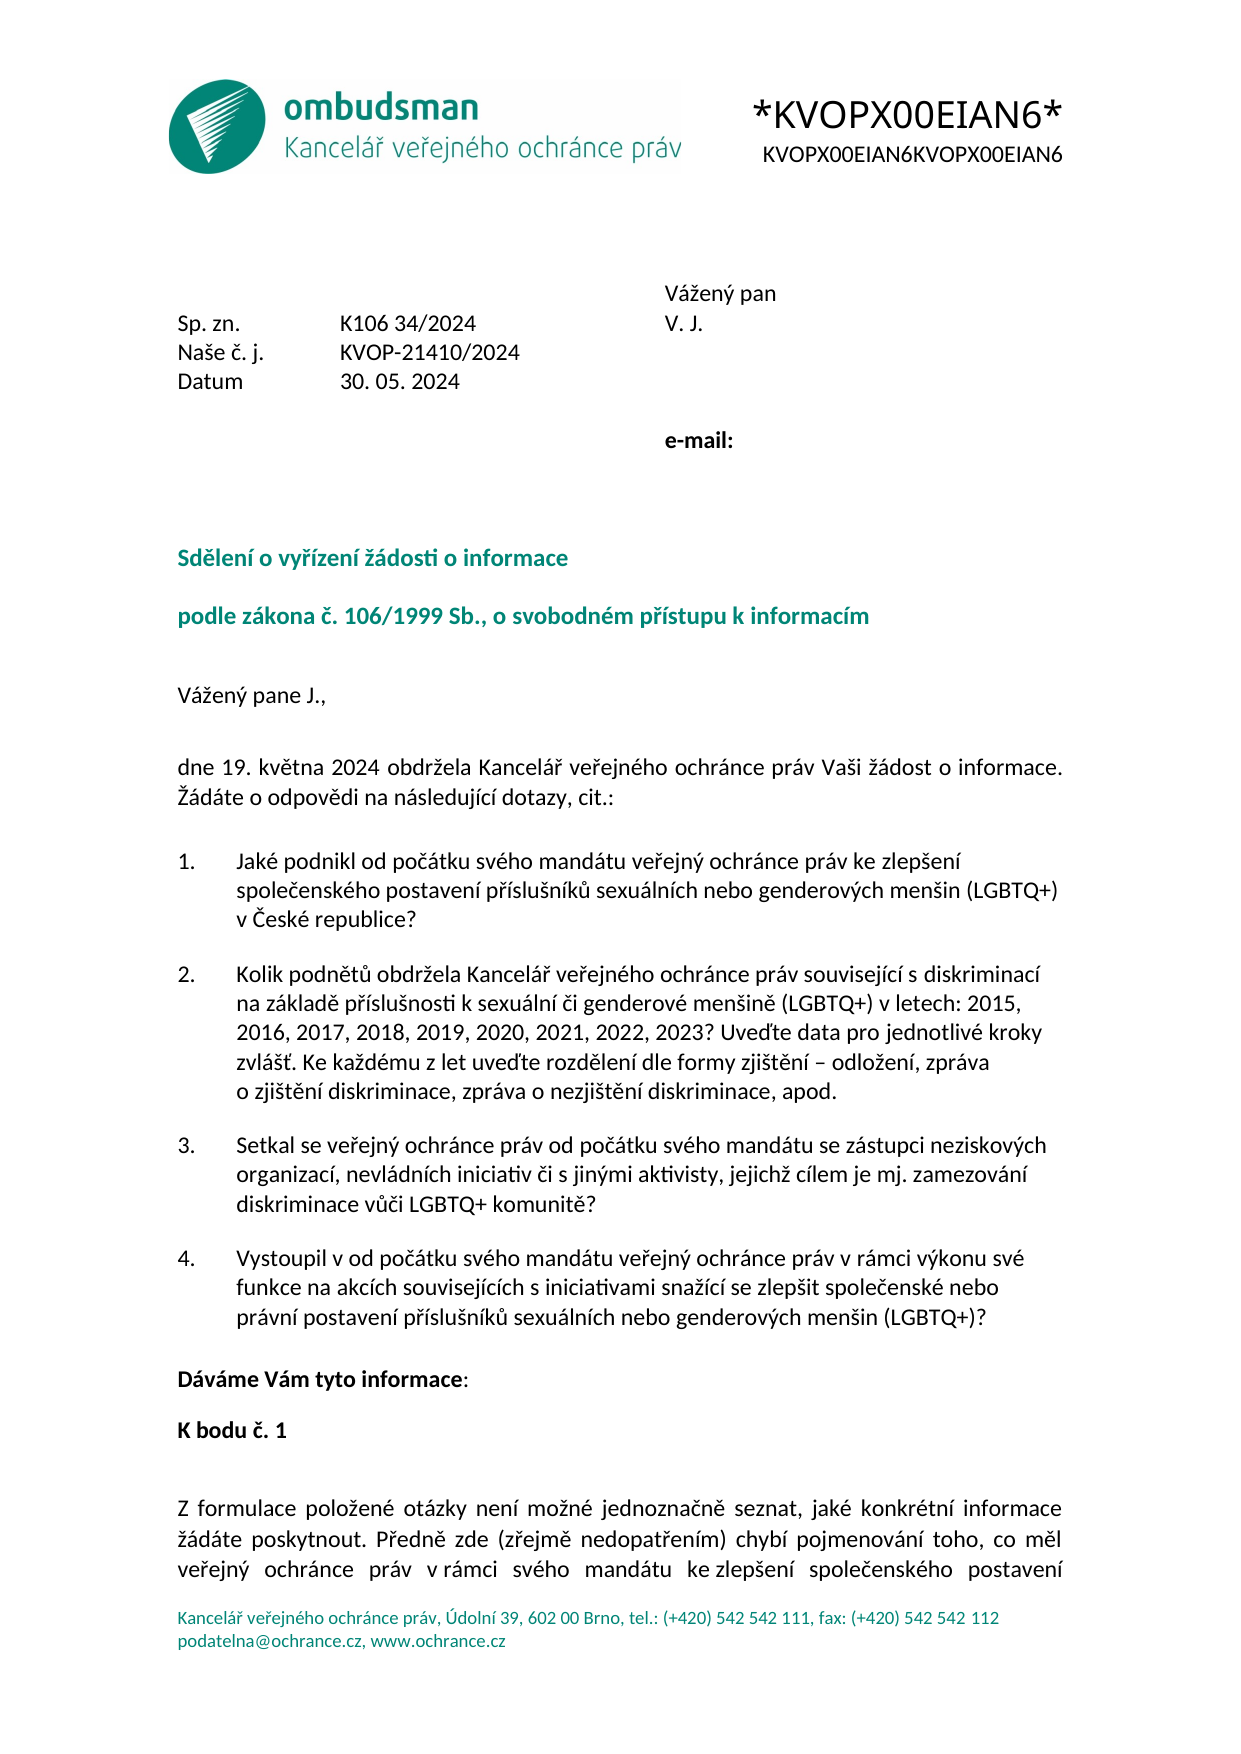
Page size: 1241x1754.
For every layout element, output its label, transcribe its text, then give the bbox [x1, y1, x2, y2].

list Jaké podnikl od počátku svého mandátu veřejný ochránce práv ke zlepšení společenského postavení příslušníků sexuálních nebo genderových menšin (LGBTQ+) v České republice? [177, 846, 1063, 934]
table_header Sp. zn. Naše č. j. Datum [177, 220, 340, 542]
text dne 19. května 2024 obdržela Kancelář veřejného ochránce práv Vaši žádost o informace. Žádáte o odpovědi na následující dotazy, cit.: [177, 752, 1063, 812]
text Z formulace položené otázky není možné jednoznačně seznat, jaké konkrétní informace žádáte poskytnout. Předně zde (zřejmě nedopatřením) chybí pojmenování toho, co měl veřejný ochránce práv v rámci svého mandátu ke zlepšení společenského postavení [177, 1493, 1063, 1583]
subtitle podle zákona č. 106/1999 Sb., o svobodném přístupu k informacím [177, 600, 1063, 631]
table_header Vážený pan V. J. e-mail: [665, 220, 1085, 542]
list Kolik podnětů obdržela Kancelář veřejného ochránce práv související s diskriminací na základě příslušnosti k sexuální či genderové menšině (LGBTQ+) v letech: 2015, 2016, 2017, 2018, 2019, 2020, 2021, 2022, 2023? Uveďte data pro jednotlivé kroky zvlášť. Ke každému z let uveďte rozdělení dle formy zjištění – odložení, zpráva o zjištění diskriminace, zpráva o nezjištění diskriminace, apod. [177, 959, 1063, 1105]
table_header K106 34/2024 KVOP-21410/2024 30. 05. 2024 [340, 220, 664, 542]
subtitle K bodu č. 1 [177, 1415, 1063, 1445]
list Setkal se veřejný ochránce práv od počátku svého mandátu se zástupci neziskových organizací, nevládních iniciativ či s jinými aktivisty, jejichž cílem je mj. zamezování diskriminace vůči LGBTQ+ komunitě? [177, 1130, 1063, 1218]
list Vystoupil v od počátku svého mandátu veřejný ochránce práv v rámci výkonu své funkce na akcích souvisejících s iniciativami snažící se zlepšit společenské nebo právní postavení příslušníků sexuálních nebo genderových menšin (LGBTQ+)? [177, 1243, 1063, 1331]
subtitle Sdělení o vyřízení žádosti o informace [177, 542, 1063, 572]
text Dáváme Vám tyto informace: [177, 1364, 1063, 1393]
text Vážený pane J., [177, 680, 1063, 709]
